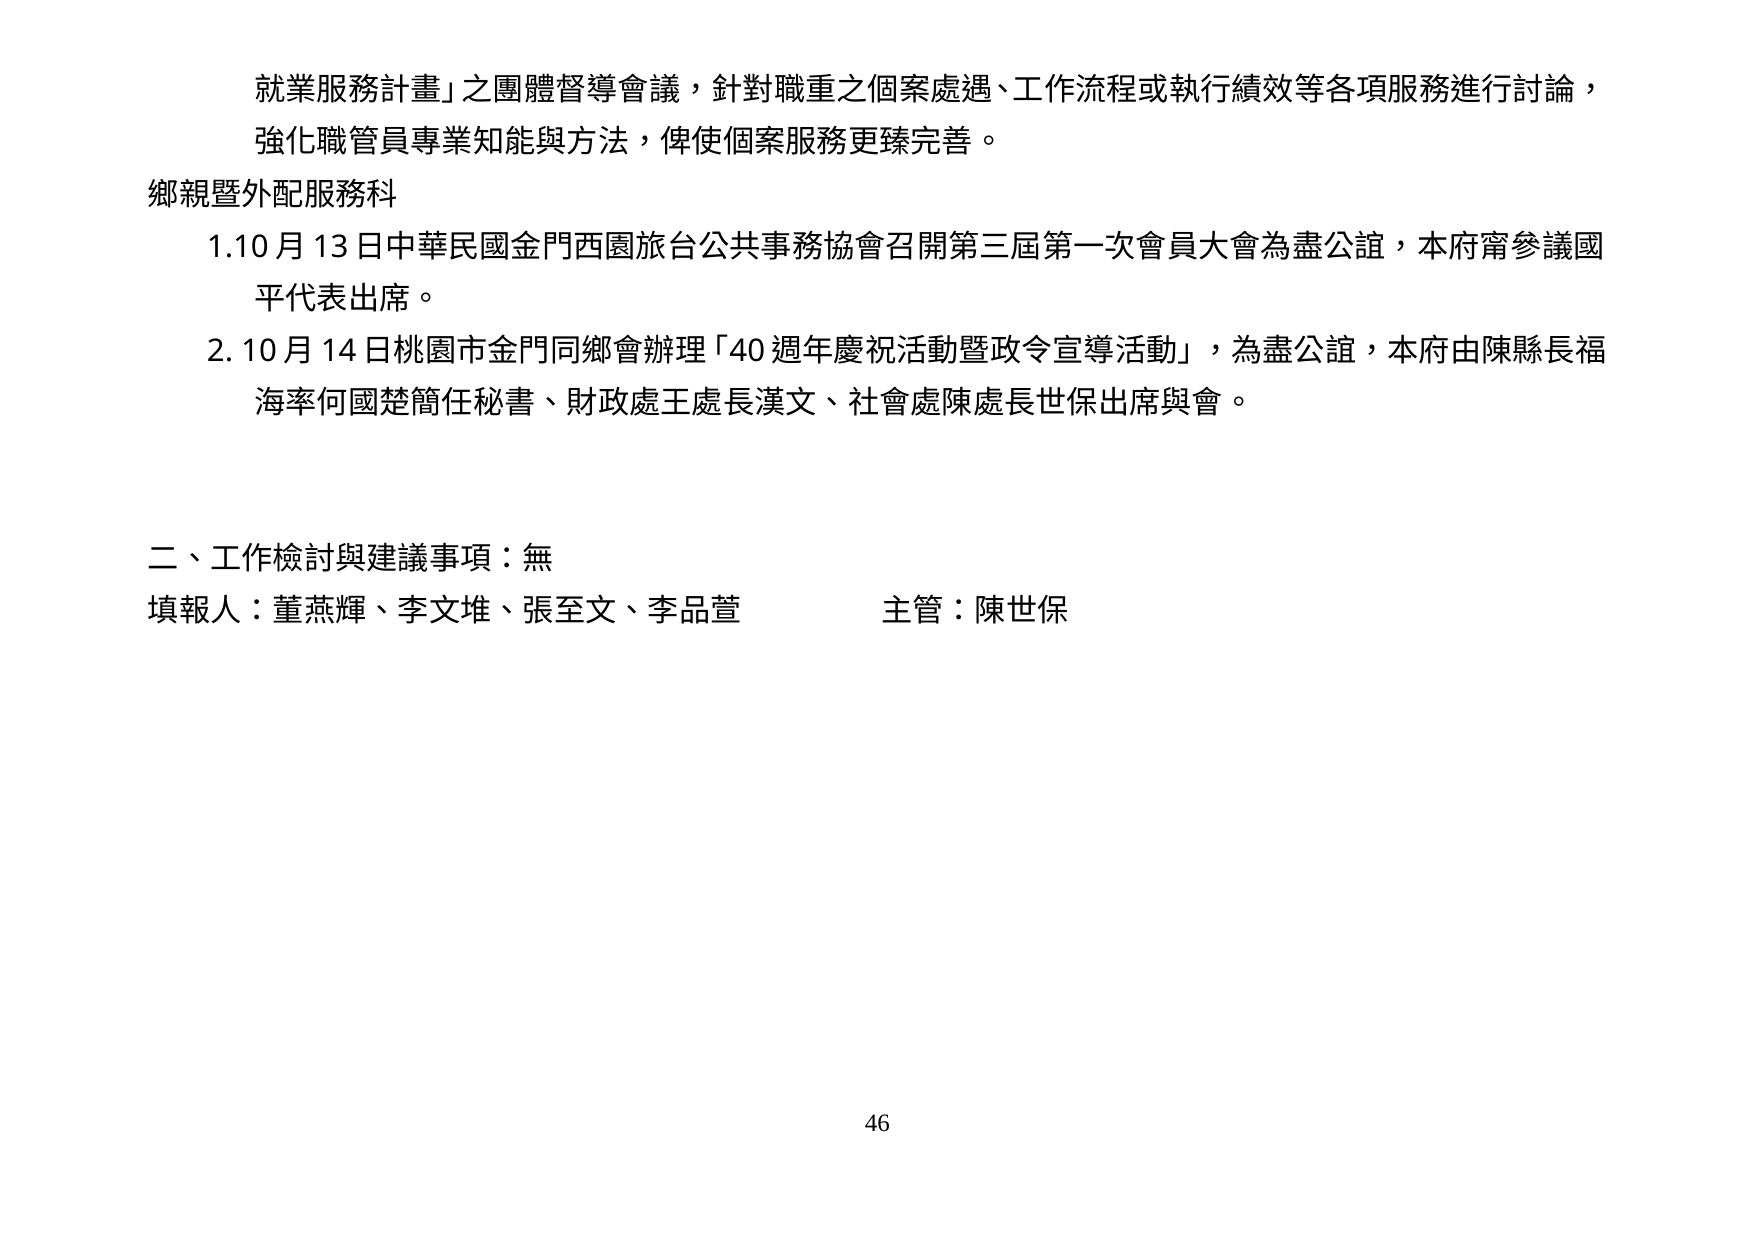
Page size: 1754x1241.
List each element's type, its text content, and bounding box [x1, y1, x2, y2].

text 鄉親暨外配服務科 [148, 163, 1606, 215]
text 就業服務計畫」之團體督導會議，針對職重之個案處遇、工作流程或執行績效等各項服務進行討論，強化職管員專業知能與方法，俾使個案服務更臻完善。 [207, 59, 1606, 163]
text 填報人：董燕輝、李文堆、張至文、李品萱 主管：陳世保 [148, 580, 1606, 632]
text 二、工作檢討與建議事項：無 [148, 528, 1606, 580]
text 2. 10月14日桃園市金門同鄉會辦理「40週年慶祝活動暨政令宣導活動」，為盡公誼，本府由陳縣長福海率何國楚簡任秘書、財政處王處長漢文、社會處陳處長世保出席與會。 [207, 319, 1606, 424]
text 1.10月13日中華民國金門西園旅台公共事務協會召開第三屆第一次會員大會為盡公誼，本府甯參議國平代表出席。 [207, 215, 1606, 319]
